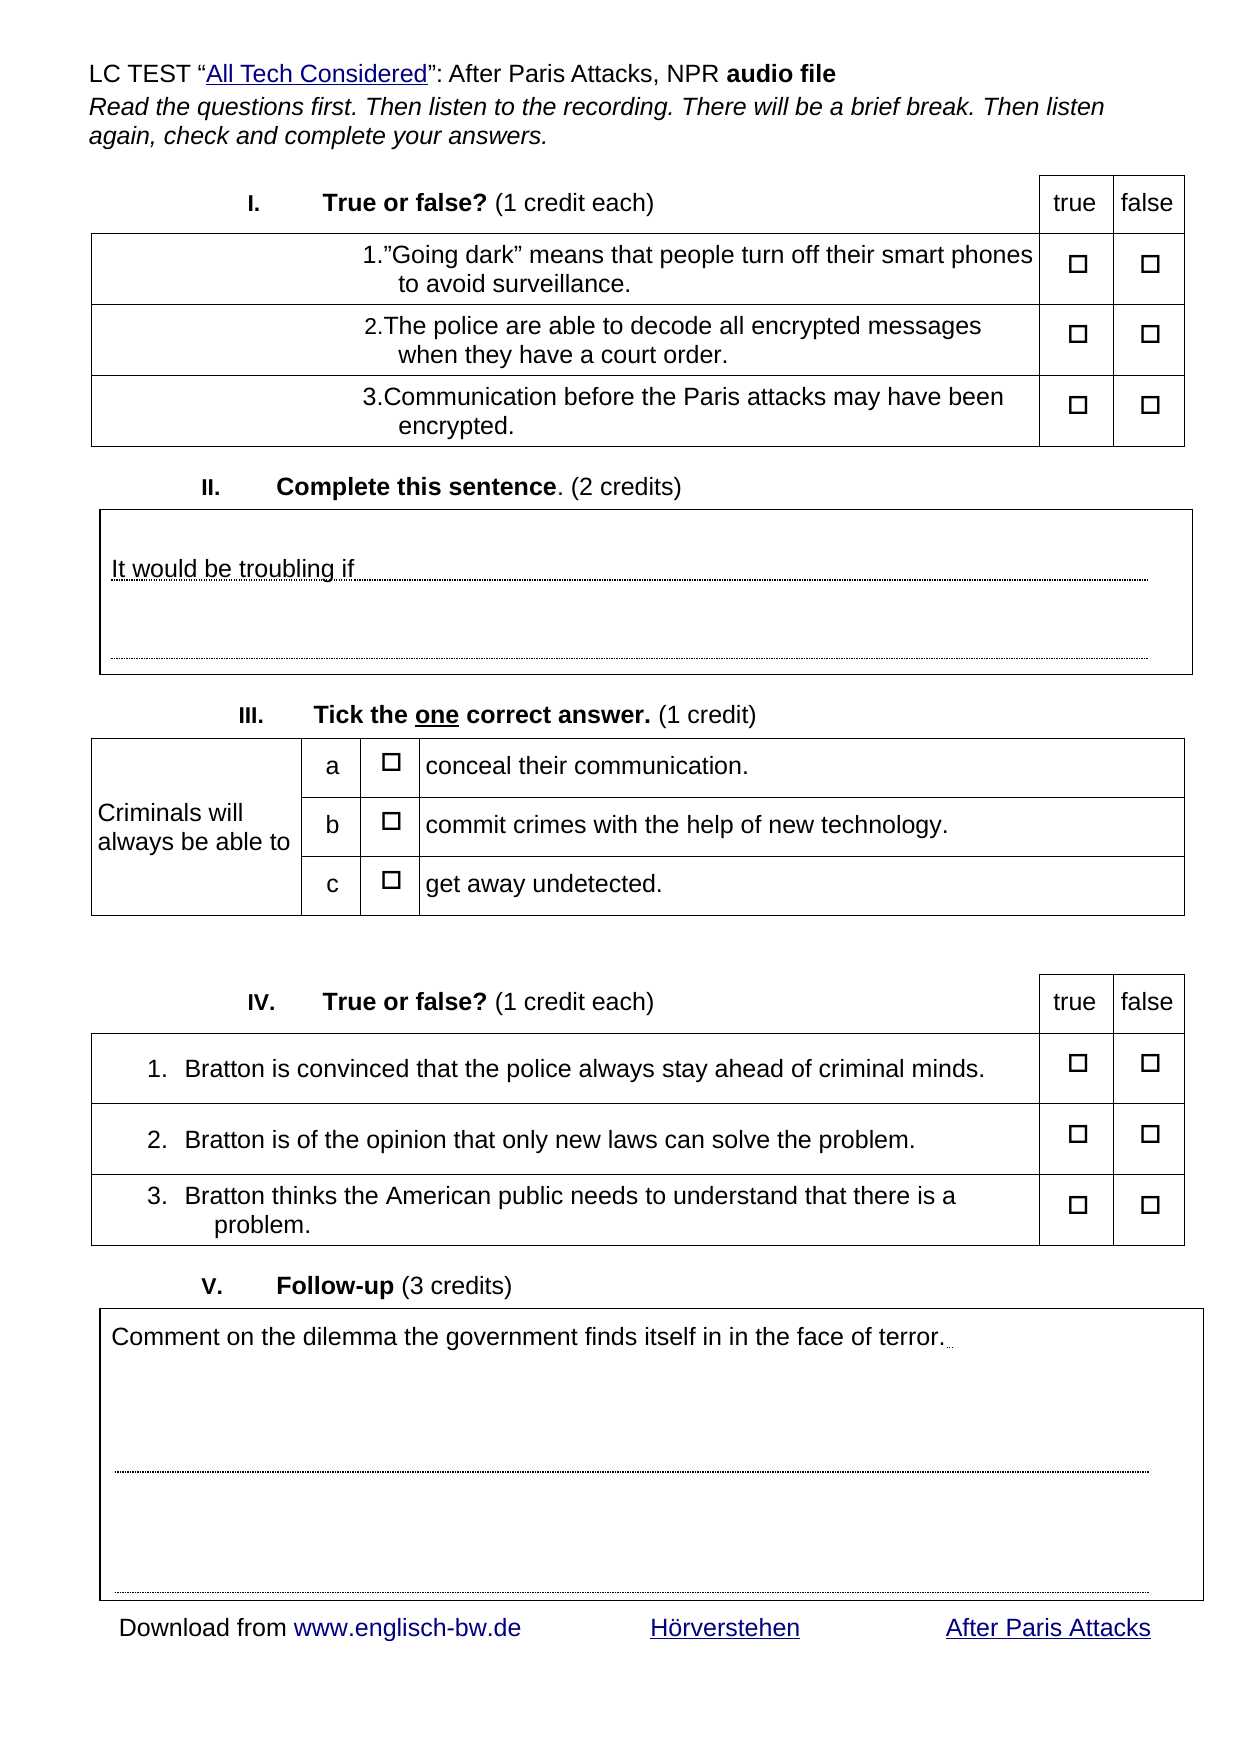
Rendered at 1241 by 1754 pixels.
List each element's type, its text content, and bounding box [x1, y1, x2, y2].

table_cell b [302, 798, 360, 856]
table_header True or false? (1 credit each) [92, 175, 1039, 233]
table_cell  [361, 857, 419, 915]
table_cell true [1040, 975, 1113, 1032]
table_cell  [1040, 1175, 1113, 1245]
table_cell True or false? (1 credit each) [92, 974, 1039, 1032]
table_cell Communication before the Paris attacks may have been encrypted. [92, 376, 1039, 446]
table_cell The police are able to decode all encrypted messages when they have a court order. [92, 305, 1039, 375]
table_cell [92, 916, 1184, 974]
text Read the questions first. Then listen to the recording. There will be a brief break. Then listen again, check and complete your answers. [89, 92, 1181, 149]
table_header  [361, 739, 419, 797]
table_cell Bratton thinks the American public needs to understand that there is a problem. [92, 1175, 1039, 1245]
table_cell  [1114, 1175, 1184, 1245]
table_header It would be troubling if [101, 510, 1192, 674]
table_cell  [1114, 1034, 1184, 1103]
table_header true [1040, 176, 1113, 233]
table_cell  [1040, 305, 1113, 375]
table_cell  [1114, 234, 1184, 304]
table_cell  [361, 798, 419, 856]
subtitle LC TEST “All Tech Considered”: After Paris Attacks, NPR audio file [89, 59, 1181, 88]
table_cell  [1040, 1034, 1113, 1103]
table_header Comment on the dilemma the government finds itself in in the face of terror. [101, 1309, 1203, 1599]
list Follow-up (3 credits) [201, 1271, 1181, 1300]
table_cell  [1114, 305, 1184, 375]
table_header a [302, 739, 360, 797]
text Download from www.englisch-bw.de Hörverstehen After Paris Attacks [89, 1613, 1181, 1642]
table_header conceal their communication. [420, 739, 1184, 797]
table_header false [1114, 176, 1184, 233]
table_cell Bratton is of the opinion that only new laws can solve the problem. [92, 1104, 1039, 1174]
table_cell  [1040, 234, 1113, 304]
list Tick the one correct answer. (1 credit) [238, 700, 1181, 729]
list Complete this sentence. (2 credits) [201, 472, 1181, 501]
table_cell  [1040, 1104, 1113, 1174]
table_cell get away undetected. [420, 857, 1184, 915]
table_cell c [302, 857, 360, 915]
table_cell  [1114, 376, 1184, 446]
table_cell  [1040, 376, 1113, 446]
table_cell Bratton is convinced that the police always stay ahead of criminal minds. [92, 1034, 1039, 1103]
table_cell  [1114, 1104, 1184, 1174]
table_header Criminals will always be able to [92, 739, 301, 915]
table_cell false [1114, 975, 1184, 1032]
table_cell ”Going dark” means that people turn off their smart phones to avoid surveillance. [92, 234, 1039, 304]
table_cell commit crimes with the help of new technology. [420, 798, 1184, 856]
